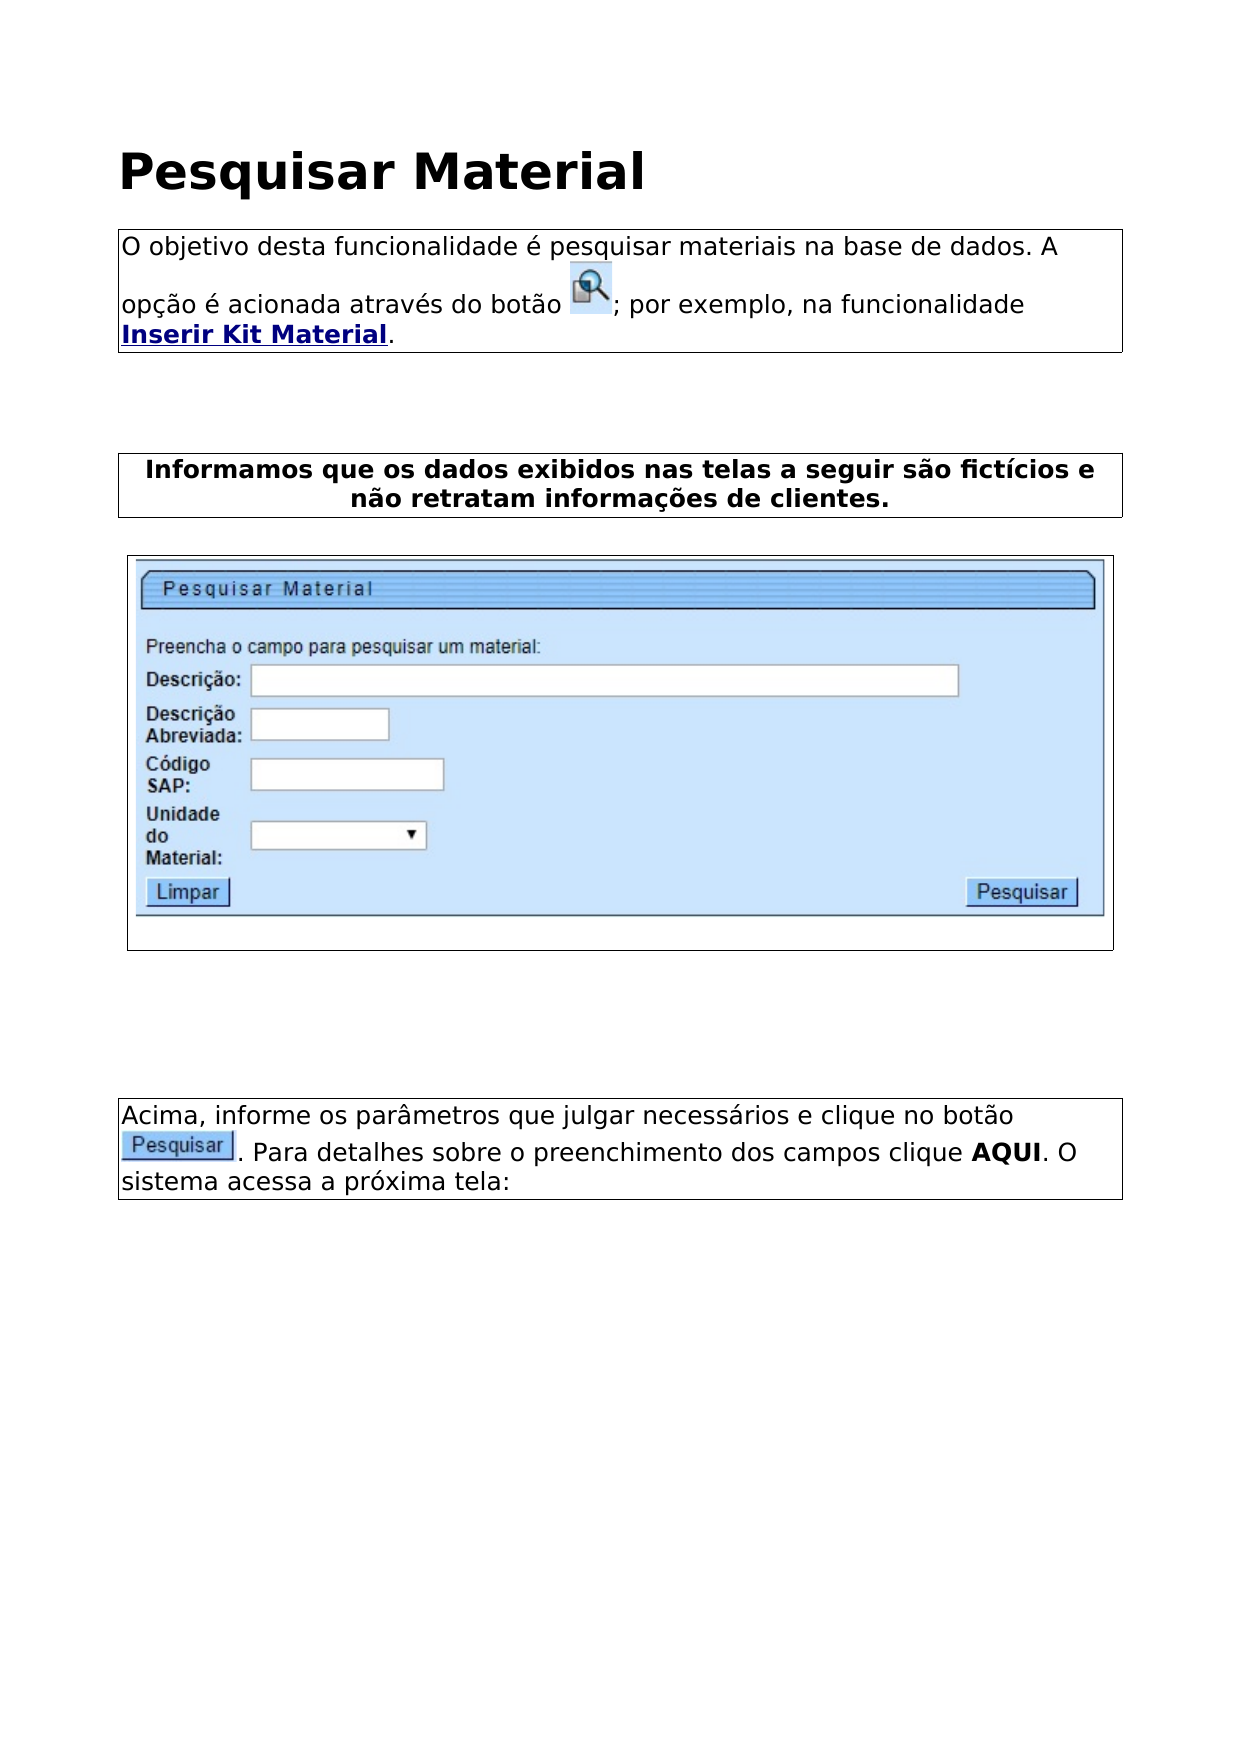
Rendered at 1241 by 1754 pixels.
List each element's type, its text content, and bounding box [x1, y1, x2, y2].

table_header Informamos que os dados exibidos nas telas a seguir são fictícios e não retratam informações de clientes. [119, 454, 1122, 517]
table_header [128, 556, 1113, 950]
picture [121, 1130, 237, 1162]
picture [135, 558, 1105, 918]
picture [570, 260, 613, 314]
table_header Acima, informe os parâmetros que julgar necessários e clique no botão . Para detalhes sobre o preenchimento dos campos clique AQUI. O sistema acessa a próxima tela: [119, 1099, 1122, 1199]
subtitle Pesquisar Material [118, 143, 1122, 201]
table_header O objetivo desta funcionalidade é pesquisar materiais na base de dados. A opção é acionada através do botão ; por exemplo, na funcionalidade Inserir Kit Material. [119, 230, 1122, 352]
